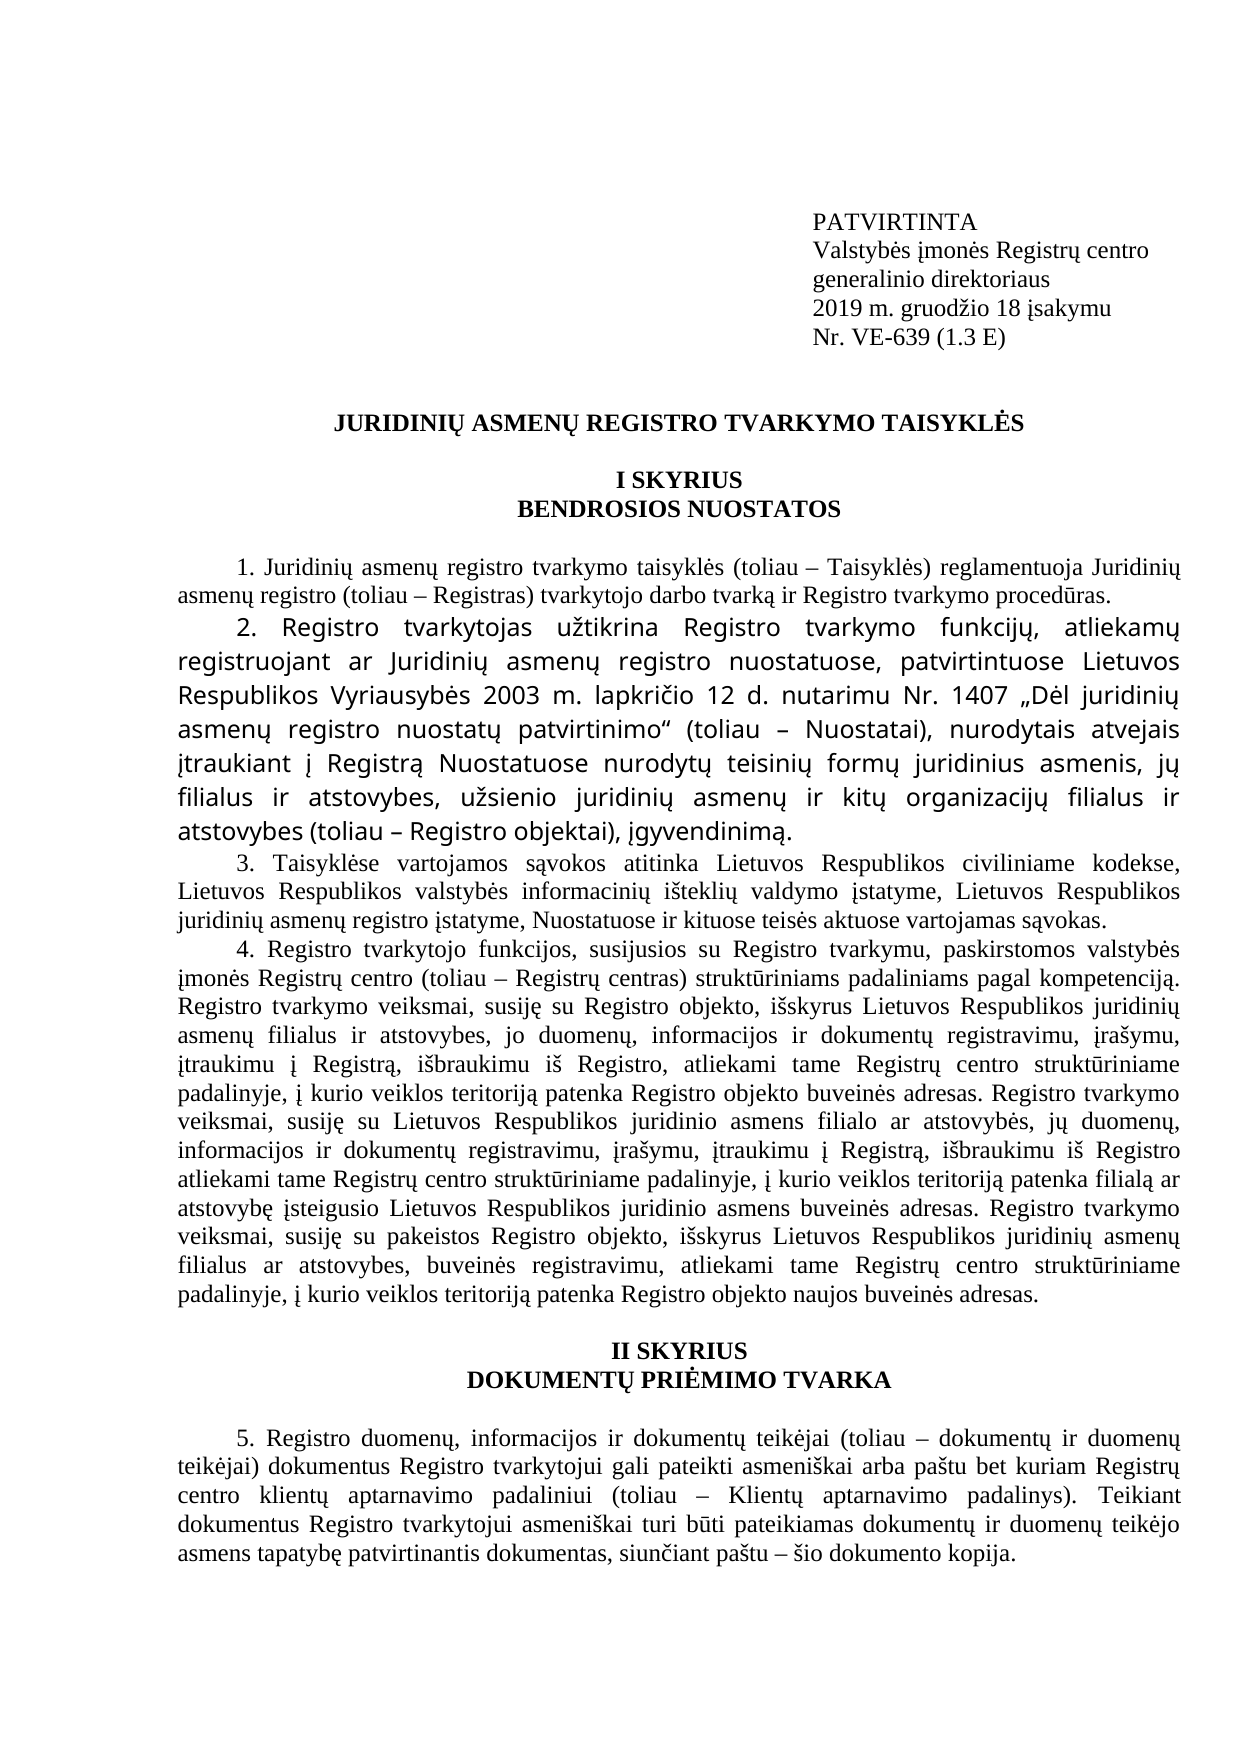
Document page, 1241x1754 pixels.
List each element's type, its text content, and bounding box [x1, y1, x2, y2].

text Valstybės įmonės Registrų centro [812, 235, 1181, 264]
text 2019 m. gruodžio 18 įsakymu [812, 293, 1181, 322]
text JURIDINIŲ ASMENŲ REGISTRO TVARKYMO TAISYKLĖS [177, 408, 1181, 437]
text II SKYRIUS [177, 1336, 1181, 1365]
text generalinio direktoriaus [812, 264, 1181, 293]
text DOKUMENTŲ PRIĖMIMO TVARKA [177, 1365, 1181, 1394]
text I SKYRIUS [177, 465, 1181, 494]
text 3. Taisyklėse vartojamos sąvokos atitinka Lietuvos Respublikos civiliniame kodekse, Lietuvos Respublikos valstybės informacinių išteklių valdymo įstatyme, Lietuvos Respublikos juridinių asmenų registro įstatyme, Nuostatuose ir kituose teisės aktuose vartojamas sąvokas. [177, 848, 1181, 934]
text 1. Juridinių asmenų registro tvarkymo taisyklės (toliau – Taisyklės) reglamentuoja Juridinių asmenų registro (toliau – Registras) tvarkytojo darbo tvarką ir Registro tvarkymo procedūras. [177, 552, 1181, 609]
text BENDROSIOS NUOSTATOS [177, 494, 1181, 523]
text 2. Registro tvarkytojas užtikrina Registro tvarkymo funkcijų, atliekamų registruojant ar Juridinių asmenų registro nuostatuose, patvirtintuose Lietuvos Respublikos Vyriausybės 2003 m. lapkričio 12 d. nutarimu Nr. 1407 „Dėl juridinių asmenų registro nuostatų patvirtinimo“ (toliau – Nuostatai), nurodytais atvejais įtraukiant į Registrą Nuostatuose nurodytų teisinių formų juridinius asmenis, jų filialus ir atstovybes, užsienio juridinių asmenų ir kitų organizacijų filialus ir atstovybes (toliau – Registro objektai), įgyvendinimą. [177, 609, 1181, 848]
text Nr. VE-639 (1.3 E) [812, 322, 1181, 350]
text 4. Registro tvarkytojo funkcijos, susijusios su Registro tvarkymu, paskirstomos valstybės įmonės Registrų centro (toliau – Registrų centras) struktūriniams padaliniams pagal kompetenciją. Registro tvarkymo veiksmai, susiję su Registro objekto, išskyrus Lietuvos Respublikos juridinių asmenų filialus ir atstovybes, jo duomenų, informacijos ir dokumentų registravimu, įrašymu, įtraukimu į Registrą, išbraukimu iš Registro, atliekami tame Registrų centro struktūriniame padalinyje, į kurio veiklos teritoriją patenka Registro objekto buveinės adresas. Registro tvarkymo veiksmai, susiję su Lietuvos Respublikos juridinio asmens filialo ar atstovybės, jų duomenų, informacijos ir dokumentų registravimu, įrašymu, įtraukimu į Registrą, išbraukimu iš Registro atliekami tame Registrų centro struktūriniame padalinyje, į kurio veiklos teritoriją patenka filialą ar atstovybę įsteigusio Lietuvos Respublikos juridinio asmens buveinės adresas. Registro tvarkymo veiksmai, susiję su pakeistos Registro objekto, išskyrus Lietuvos Respublikos juridinių asmenų filialus ar atstovybes, buveinės registravimu, atliekami tame Registrų centro struktūriniame padalinyje, į kurio veiklos teritoriją patenka Registro objekto naujos buveinės adresas. [177, 934, 1181, 1308]
text PATVIRTINTA [812, 207, 1181, 235]
text 5. Registro duomenų, informacijos ir dokumentų teikėjai (toliau – dokumentų ir duomenų teikėjai) dokumentus Registro tvarkytojui gali pateikti asmeniškai arba paštu bet kuriam Registrų centro klientų aptarnavimo padaliniui (toliau – Klientų aptarnavimo padalinys). Teikiant dokumentus Registro tvarkytojui asmeniškai turi būti pateikiamas dokumentų ir duomenų teikėjo asmens tapatybę patvirtinantis dokumentas, siunčiant paštu – šio dokumento kopija. [177, 1423, 1181, 1566]
